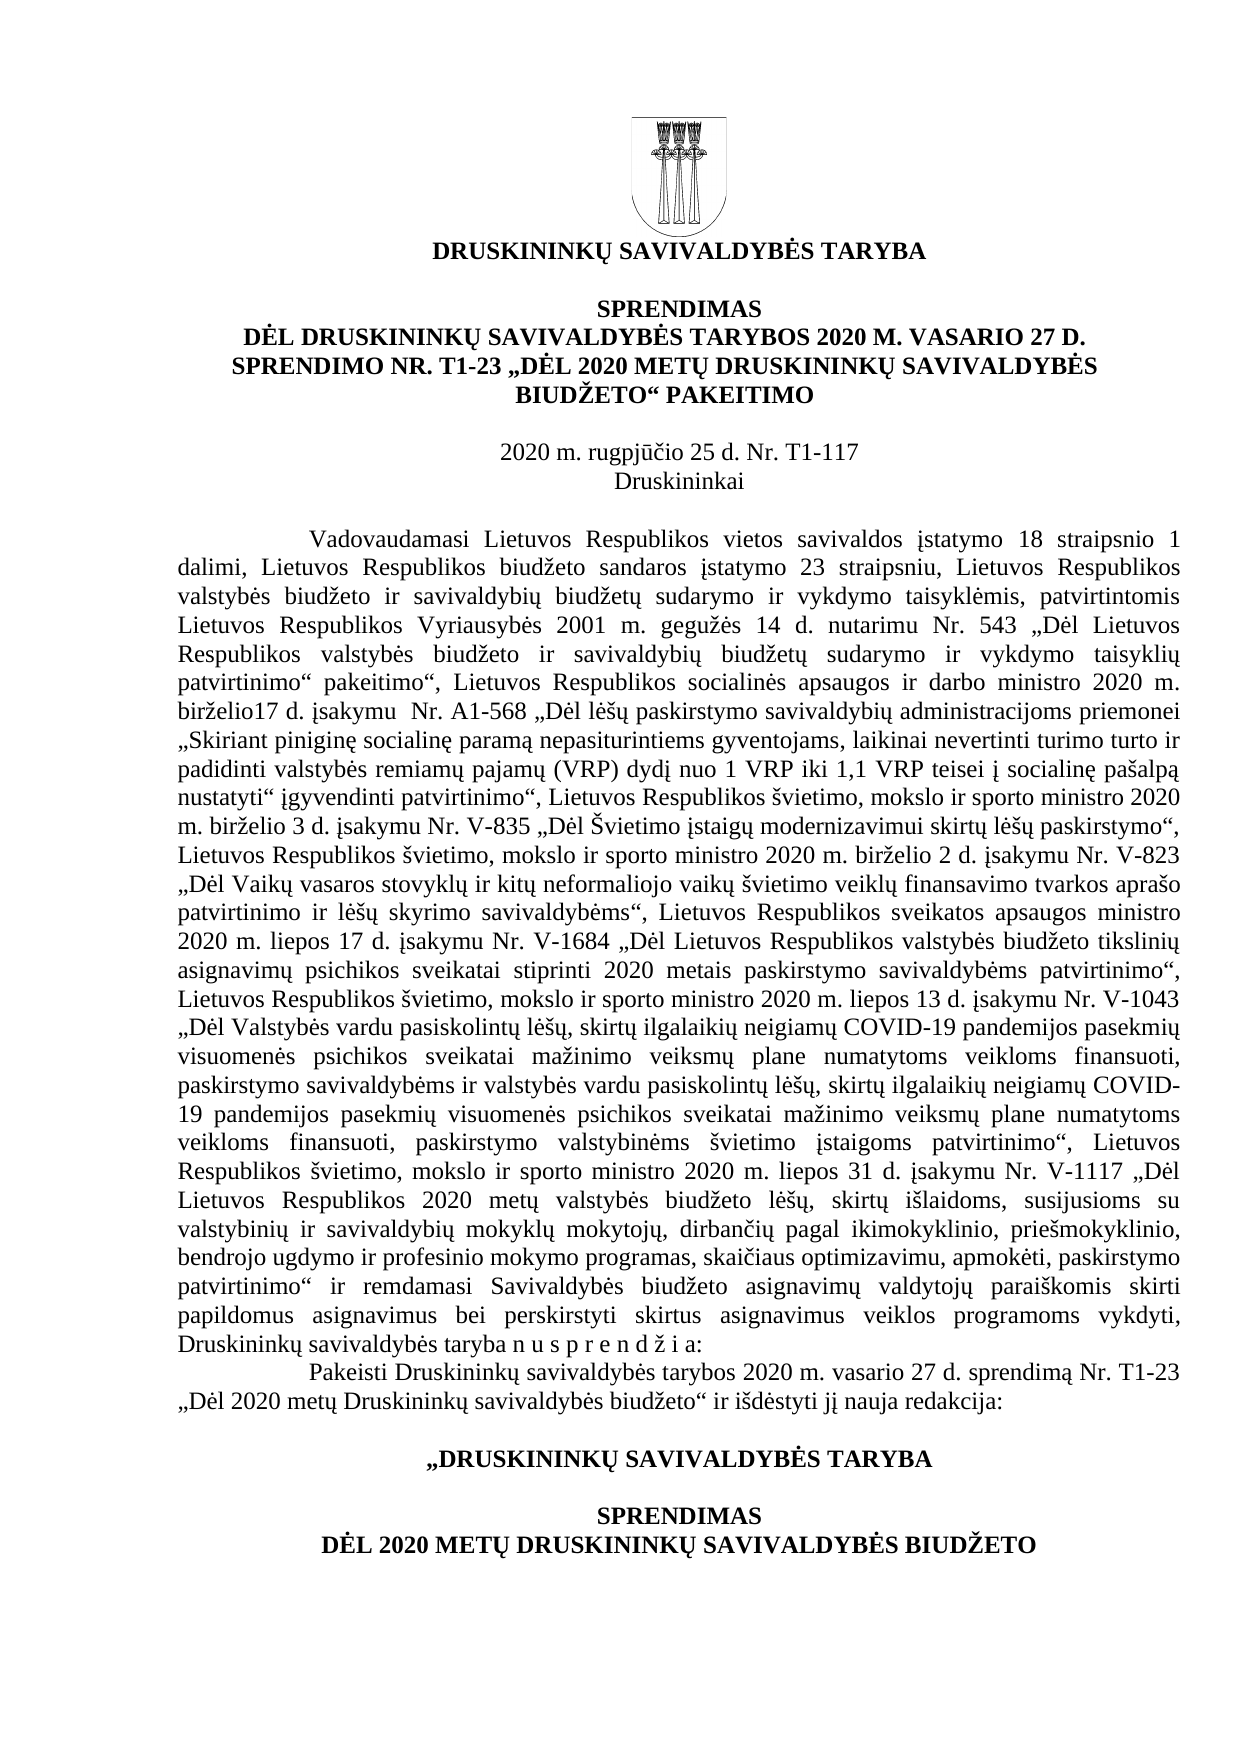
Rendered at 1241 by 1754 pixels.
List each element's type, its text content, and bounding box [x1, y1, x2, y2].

text Druskininkai [177, 466, 1181, 495]
text Pakeisti Druskininkų savivaldybės tarybos 2020 m. vasario 27 d. sprendimą Nr. T1-23 „Dėl 2020 metų Druskininkų savivaldybės biudžeto“ ir išdėstyti jį nauja redakcija: [177, 1357, 1181, 1415]
text SPRENDIMAS [177, 294, 1181, 322]
text DĖL DRUSKININKŲ SAVIVALDYBĖS TARYBOS 2020 M. VASARIO 27 D. SPRENDIMO NR. T1-23 „DĖL 2020 METŲ DRUSKININKŲ SAVIVALDYBĖS BIUDŽETO“ PAKEITIMO [177, 322, 1152, 409]
text 2020 m. rugpjūčio 25 d. Nr. T1-117 [177, 437, 1181, 466]
text „DRUSKININKŲ SAVIVALDYBĖS TARYBA [177, 1444, 1181, 1472]
text DRUSKININKŲ SAVIVALDYBĖS TARYBA [177, 236, 1181, 265]
text SPRENDIMAS [177, 1501, 1181, 1530]
text DĖL 2020 METŲ DRUSKININKŲ SAVIVALDYBĖS BIUDŽETO [177, 1530, 1181, 1559]
text Vadovaudamasi Lietuvos Respublikos vietos savivaldos įstatymo 18 straipsnio 1 dalimi, Lietuvos Respublikos biudžeto sandaros įstatymo 23 straipsniu, Lietuvos Respublikos valstybės biudžeto ir savivaldybių biudžetų sudarymo ir vykdymo taisyklėmis, patvirtintomis Lietuvos Respublikos Vyriausybės 2001 m. gegužės 14 d. nutarimu Nr. 543 „Dėl Lietuvos Respublikos valstybės biudžeto ir savivaldybių biudžetų sudarymo ir vykdymo taisyklių patvirtinimo“ pakeitimo“, Lietuvos Respublikos socialinės apsaugos ir darbo ministro 2020 m. birželio17 d. įsakymu Nr. A1-568 „Dėl lėšų paskirstymo savivaldybių administracijoms priemonei „Skiriant piniginę socialinę paramą nepasiturintiems gyventojams, laikinai nevertinti turimo turto ir padidinti valstybės remiamų pajamų (VRP) dydį nuo 1 VRP iki 1,1 VRP teisei į socialinę pašalpą nustatyti“ įgyvendinti patvirtinimo“, Lietuvos Respublikos švietimo, mokslo ir sporto ministro 2020 m. birželio 3 d. įsakymu Nr. V-835 „Dėl Švietimo įstaigų modernizavimui skirtų lėšų paskirstymo“, Lietuvos Respublikos švietimo, mokslo ir sporto ministro 2020 m. birželio 2 d. įsakymu Nr. V-823 „Dėl Vaikų vasaros stovyklų ir kitų neformaliojo vaikų švietimo veiklų finansavimo tvarkos aprašo patvirtinimo ir lėšų skyrimo savivaldybėms“, Lietuvos Respublikos sveikatos apsaugos ministro 2020 m. liepos 17 d. įsakymu Nr. V-1684 „Dėl Lietuvos Respublikos valstybės biudžeto tikslinių asignavimų psichikos sveikatai stiprinti 2020 metais paskirstymo savivaldybėms patvirtinimo“, Lietuvos Respublikos švietimo, mokslo ir sporto ministro 2020 m. liepos 13 d. įsakymu Nr. V-1043 „Dėl Valstybės vardu pasiskolintų lėšų, skirtų ilgalaikių neigiamų COVID-19 pandemijos pasekmių visuomenės psichikos sveikatai mažinimo veiksmų plane numatytoms veikloms finansuoti, paskirstymo savivaldybėms ir valstybės vardu pasiskolintų lėšų, skirtų ilgalaikių neigiamų COVID-19 pandemijos pasekmių visuomenės psichikos sveikatai mažinimo veiksmų plane numatytoms veikloms finansuoti, paskirstymo valstybinėms švietimo įstaigoms patvirtinimo“, Lietuvos Respublikos švietimo, mokslo ir sporto ministro 2020 m. liepos 31 d. įsakymu Nr. V-1117 „Dėl Lietuvos Respublikos 2020 metų valstybės biudžeto lėšų, skirtų išlaidoms, susijusioms su valstybinių ir savivaldybių mokyklų mokytojų, dirbančių pagal ikimokyklinio, priešmokyklinio, bendrojo ugdymo ir profesinio mokymo programas, skaičiaus optimizavimu, apmokėti, paskirstymo patvirtinimo“ ir remdamasi Savivaldybės biudžeto asignavimų valdytojų paraiškomis skirti papildomus asignavimus bei perskirstyti skirtus asignavimus veiklos programoms vykdyti, Druskininkų savivaldybės taryba n u s p r e n d ž i a: [177, 524, 1181, 1357]
